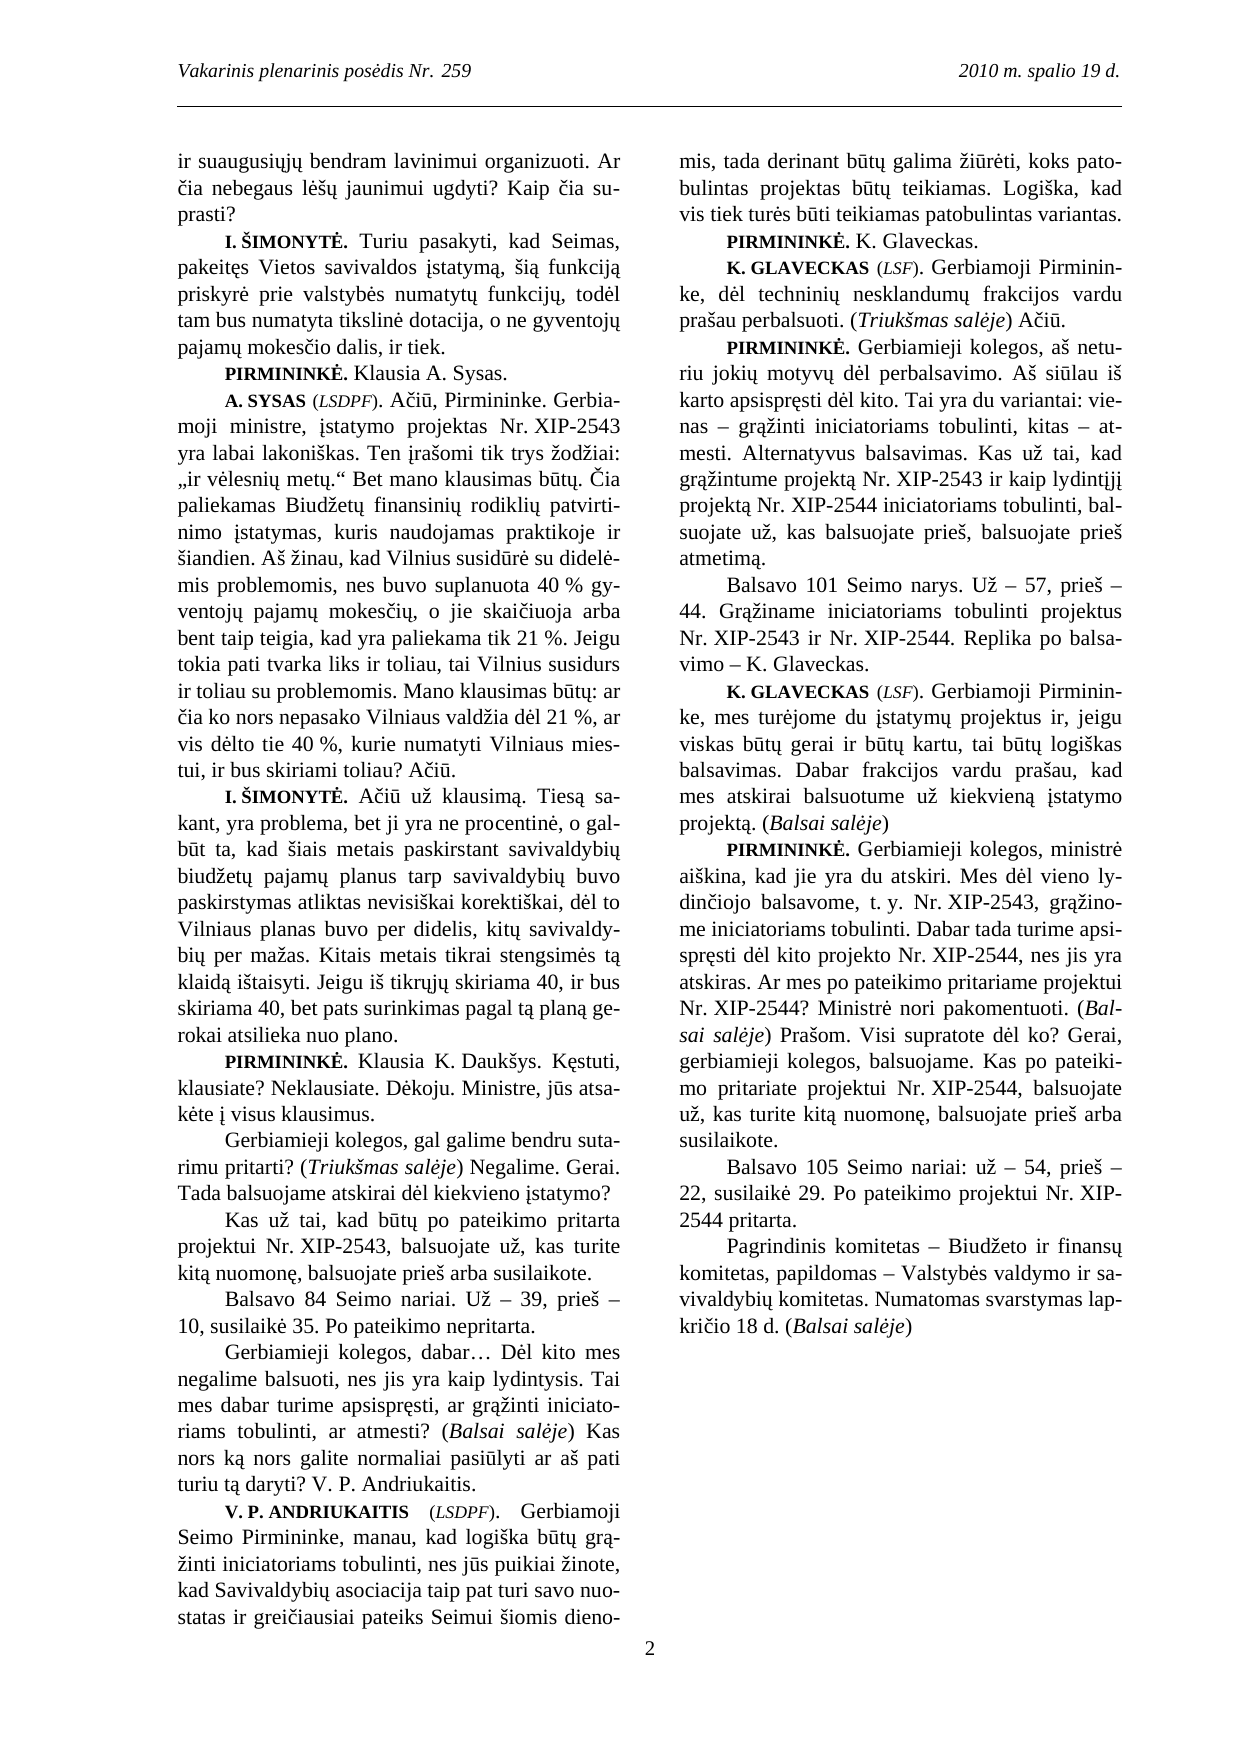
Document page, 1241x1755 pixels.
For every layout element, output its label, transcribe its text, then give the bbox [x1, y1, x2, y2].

text Kas už tai, kad bū­tų po pa­tei­ki­mo pri­tar­ta pro­jek­tui Nr. XIP-2543, bal­suo­ja­te už, kas tu­ri­te ki­tą nuo­mo­nę, bal­suo­ja­te prieš ar­ba su­si­lai­ko­te. [177, 1206, 620, 1285]
text I. ŠIMONYTĖ. Ačiū už klau­si­mą. Tie­są sa­kant, yra pro­ble­ma, bet ji yra ne pro­cen­ti­nė, o gal­būt ta, kad šiais me­tais pa­skirs­tant sa­vi­val­dy­bių biu­dže­tų pa­ja­mų pla­nus tarp sa­vi­val­dy­bių bu­vo pa­skirs­ty­mas at­lik­tas ne­vi­siš­kai ko­rek­tiš­kai, dėl to Vil­niaus pla­nas bu­vo per di­de­lis, ki­tų sa­vi­val­dy­bių per ma­žas. Ki­tais me­tais tik­rai steng­si­mės tą klai­dą iš­tai­sy­ti. Jei­gu iš tik­rų­jų ski­ria­ma 40, ir bus ski­ria­ma 40, bet pats su­rin­ki­mas pa­gal tą pla­ną ge­ro­kai at­si­lie­ka nuo pla­no. [177, 783, 620, 1047]
text PIRMININKĖ. Klau­sia K. Dauk­šys. Kęs­tu­ti, klau­sia­te? Ne­klau­sia­te. Dė­ko­ju. Mi­nist­re, jūs at­sa­kė­te į vi­sus klau­si­mus. [177, 1047, 620, 1127]
text mis, ta­da de­ri­nant bū­tų ga­li­ma žiū­rė­ti, koks pa­to­bu­lin­tas pro­jek­tas bū­tų tei­kia­mas. Lo­giš­ka, kad vis tiek tu­rės bū­ti tei­kia­mas pa­to­bu­lin­tas va­rian­tas. [679, 148, 1122, 227]
text Ger­bia­mie­ji ko­le­gos, gal ga­li­me ben­dru su­ta­ri­mu pri­tar­ti? (Triukš­mas sa­lė­je) Ne­ga­li­me. Ge­rai. Ta­da bal­suo­ja­me at­ski­rai dėl kiek­vie­no įsta­ty­mo? [177, 1127, 620, 1206]
text Bal­sa­vo 105 Sei­mo na­riai: už – 54, prieš – 22, su­si­lai­kė 29. Po pa­tei­ki­mo pro­jek­tui Nr. XIP-2544 pri­tar­ta. [679, 1153, 1122, 1232]
text Bal­sa­vo 101 Sei­mo na­rys. Už – 57, prieš – 44. Grą­ži­na­me ini­cia­to­riams to­bu­lin­ti pro­jek­tus Nr. XIP-2543 ir Nr. XIP-2544. Re­pli­ka po bal­sa­vi­mo – K. Gla­vec­kas. [679, 571, 1122, 677]
text PIRMININKĖ. Ger­bia­mie­ji ko­le­gos, aš ne­tu­riu jo­kių mo­ty­vų dėl per­bal­sa­vi­mo. Aš siū­lau iš kar­to ap­si­spręs­ti dėl ki­to. Tai yra du va­rian­tai: vie­nas – grą­žin­ti ini­cia­to­riams to­bu­lin­ti, ki­tas – at­mes­ti. Al­ter­na­ty­vus bal­sa­vi­mas. Kas už tai, kad grą­žin­tu­me pro­jek­tą Nr. XIP-2543 ir kaip ly­din­tį­jį pro­jek­tą Nr. XIP-2544 ini­cia­to­riams to­bu­lin­ti, bal­suo­ja­te už, kas bal­suo­ja­te prieš, bal­suo­ja­te prieš at­me­ti­mą. [679, 333, 1122, 571]
text K. GLAVECKAS (LSF). Ger­bia­mo­ji Pir­mi­nin­ke, mes tu­rė­jo­me du įsta­ty­mų pro­jek­tus ir, jei­gu vis­kas bū­tų ge­rai ir bū­tų kar­tu, tai bū­tų lo­giš­kas bal­sa­vi­mas. Da­bar frak­ci­jos var­du pra­šau, kad mes at­ski­rai bal­suo­tu­me už kiek­vie­ną įsta­ty­mo pro­jek­tą. (Bal­sai sa­lė­je) [679, 677, 1122, 836]
text I. ŠIMONYTĖ. Tu­riu pa­sa­ky­ti, kad Sei­mas, pa­kei­tęs Vie­tos sa­vi­val­dos įsta­ty­mą, šią funk­ci­ją pri­sky­rė prie vals­ty­bės nu­ma­ty­tų funk­ci­jų, to­dėl tam bus nu­ma­ty­ta tiks­li­nė do­ta­ci­ja, o ne gy­ven­to­jų pa­ja­mų mo­kes­čio da­lis, ir tiek. [177, 227, 620, 359]
text Bal­sa­vo 84 Sei­mo na­riai. Už – 39, prieš – 10, su­si­lai­kė 35. Po pa­tei­ki­mo ne­pri­tar­ta. [177, 1285, 620, 1338]
text PIRMININKĖ. Klau­sia A. Sy­sas. [177, 359, 620, 386]
text A. SYSAS (LSDPF). Ačiū, Pir­mi­nin­ke. Ger­bia­mo­ji mi­nist­re, įsta­ty­mo pro­jek­tas Nr. XIP-2543 yra la­bai la­ko­niš­kas. Ten įra­šo­mi tik trys žo­džiai: „ir vė­les­nių me­tų.“ Bet ma­no klau­si­mas bū­tų. Čia pa­lie­ka­mas Biu­dže­tų fi­nan­si­nių ro­dik­lių pa­tvir­ti­ni­mo įsta­ty­mas, ku­ris nau­do­ja­mas prak­ti­ko­je ir šian­dien. Aš ži­nau, kad Vil­nius su­si­dū­rė su di­de­lė­mis pro­ble­mo­mis, nes bu­vo su­pla­nuo­ta 40 % gy­ven­to­jų pa­ja­mų mo­kes­čių, o jie skai­čiuo­ja ar­ba bent taip tei­gia, kad yra pa­lie­ka­ma tik 21 %. Jei­gu to­kia pa­ti tvar­ka liks ir to­liau, tai Vil­nius su­si­durs ir to­liau su pro­ble­mo­mis. Ma­no klau­si­mas bū­tų: ar čia ko nors ne­pa­sa­ko Vil­niaus val­džia dėl 21 %, ar vis dėl­to tie 40 %, ku­rie nu­ma­ty­ti Vil­niaus mies­tui, ir bus ski­ria­mi to­liau? Ačiū. [177, 386, 620, 783]
text V. P. ANDRIUKAITIS (LSDPF). Ger­bia­mo­ji Sei­mo Pir­mi­nin­ke, ma­nau, kad lo­giš­ka bū­tų grą­žin­ti ini­cia­to­riams to­bu­lin­ti, nes jūs pui­kiai ži­no­te, kad Sa­vi­val­dy­bių aso­cia­ci­ja taip pat tu­ri sa­vo nuo­sta­tas ir grei­čiau­siai pa­teiks Sei­mui šio­mis die­no­ [177, 1497, 620, 1629]
text PIRMININKĖ. K. Gla­vec­kas. [679, 227, 1122, 253]
text Ger­bia­mie­ji ko­le­gos, da­bar… Dėl ki­to mes ne­ga­li­me bal­suo­ti, nes jis yra kaip ly­din­ty­sis. Tai mes da­bar tu­ri­me ap­si­spręs­ti, ar grą­žin­ti ini­cia­to­riams to­bu­lin­ti, ar at­mes­ti? (Bal­sai sa­lė­je) Kas nors ką nors ga­li­te nor­ma­liai pa­siū­ly­ti ar aš pa­ti tu­riu tą da­ry­ti? V. P. An­driu­kai­tis. [177, 1338, 620, 1497]
text PIRMININKĖ. Ger­bia­mie­ji ko­le­gos, mi­nist­rė aiš­ki­na, kad jie yra du at­ski­ri. Mes dėl vie­no ly­din­čio­jo bal­sa­vo­me, t. y. Nr. XIP-2543, grą­ži­no­me ini­cia­to­riams to­bu­lin­ti. Da­bar ta­da tu­ri­me ap­si­spręs­ti dėl ki­to pro­jek­to Nr. XIP-2544, nes jis yra at­ski­ras. Ar mes po pa­tei­ki­mo pri­ta­ria­me pro­jek­tui Nr. XIP-2544? Mi­nist­rė no­ri pa­ko­men­tuo­ti. (Bal­sai sa­lė­je) Pra­šom. Vi­si su­pra­to­te dėl ko? Ge­rai, ger­bia­mie­ji ko­le­gos, bal­suo­ja­me. Kas po pa­tei­ki­mo pri­ta­ria­te pro­jek­tui Nr. XIP-2544, bal­suo­ja­te už, kas tu­ri­te ki­tą nuo­mo­nę, bal­suo­ja­te prieš ar­ba su­si­lai­ko­te. [679, 836, 1122, 1153]
text Pa­grin­di­nis ko­mi­te­tas – Biu­dže­to ir fi­nan­sų ko­mi­te­tas, pa­pil­do­mas – Vals­ty­bės val­dy­mo ir sa­vi­val­dy­bių ko­mi­te­tas. Nu­ma­to­mas svars­ty­mas lap­kri­čio 18 d. (Bal­sai sa­lė­je) [679, 1232, 1122, 1338]
text ir su­au­gu­sių­jų ben­dram la­vi­ni­mui or­ga­ni­zuo­ti. Ar čia ne­be­gaus lė­šų jau­ni­mui ug­dy­ti? Kaip čia su­pras­ti? [177, 148, 620, 227]
text K. GLAVECKAS (LSF). Ger­bia­mo­ji Pir­mi­nin­ke, dėl tech­ni­nių ne­sklan­du­mų frak­ci­jos var­du pra­šau per­bal­suo­ti. (Triukš­mas sa­lė­je) Ačiū. [679, 253, 1122, 333]
